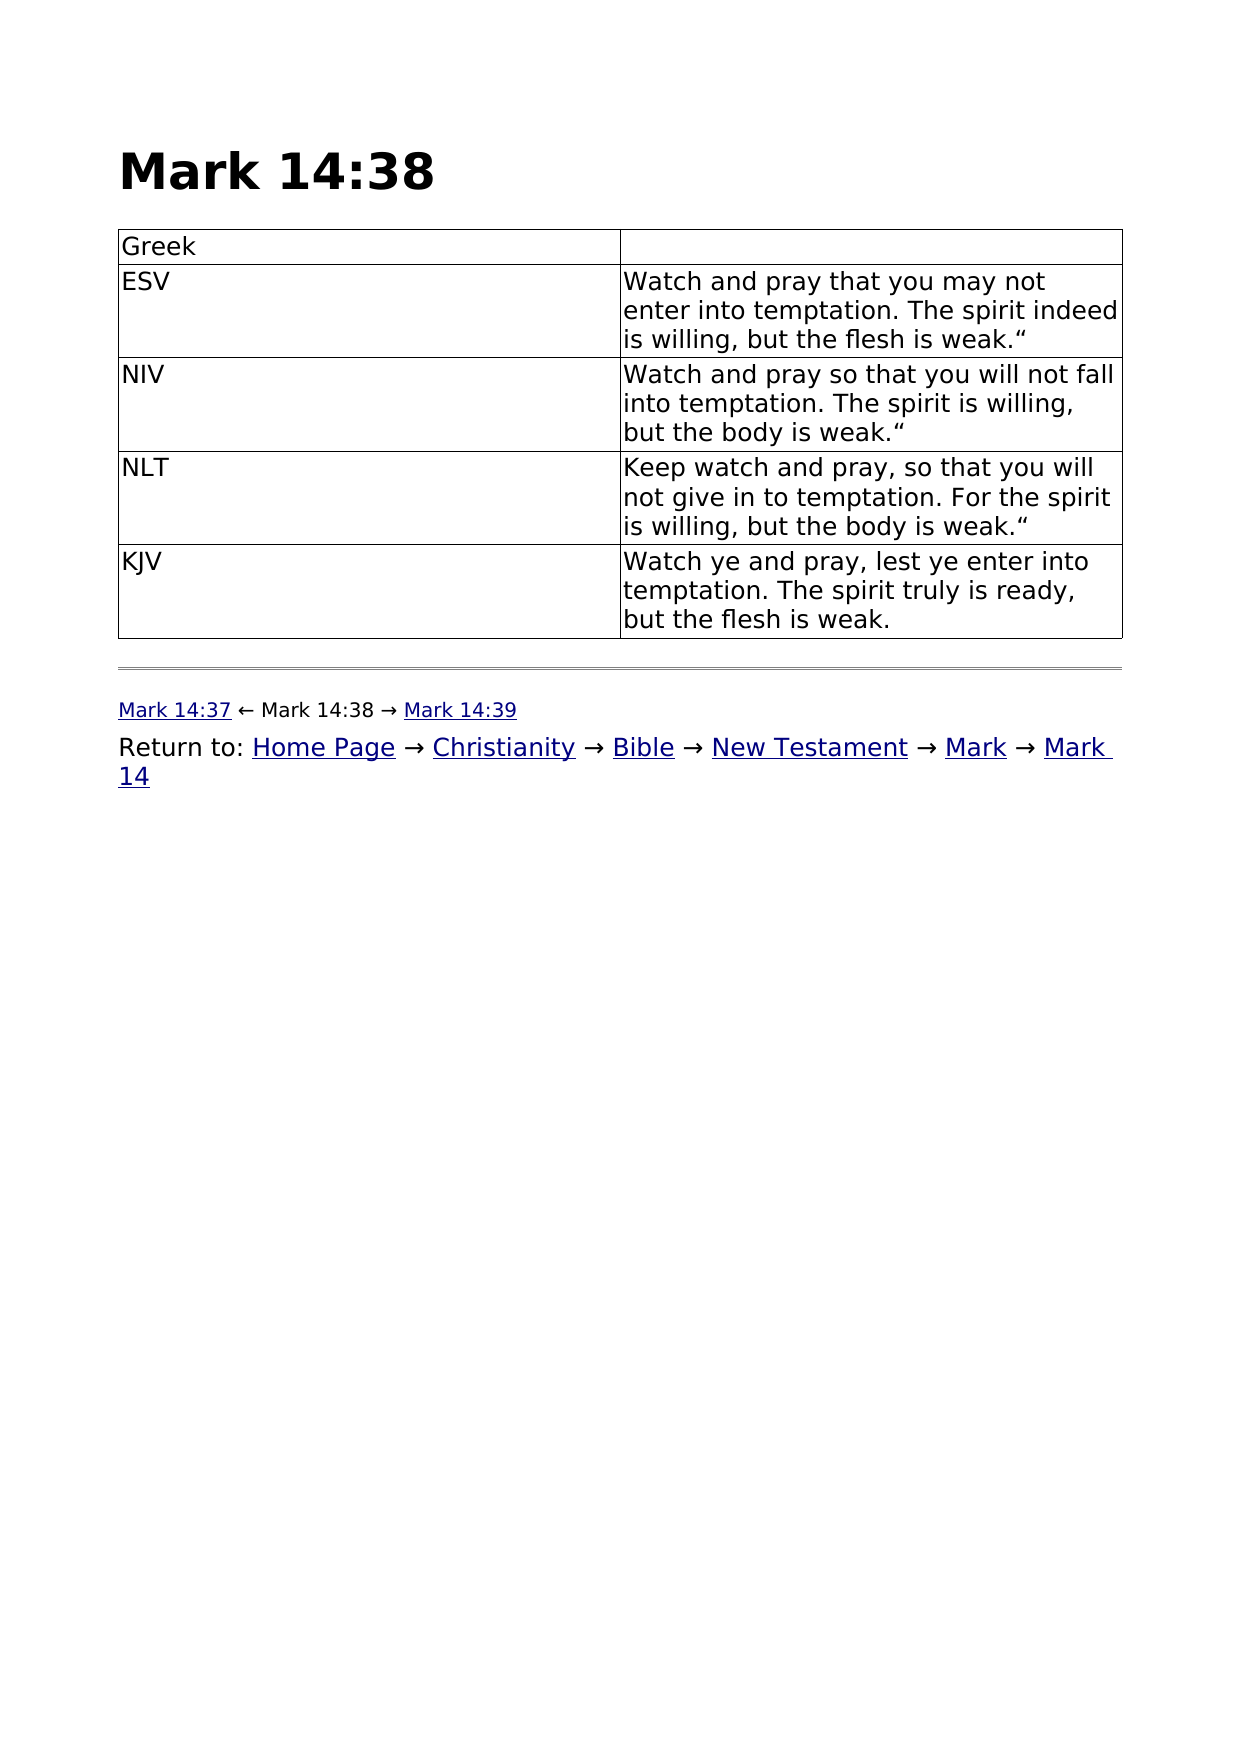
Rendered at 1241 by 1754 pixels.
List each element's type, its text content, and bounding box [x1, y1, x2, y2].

table_cell KJV [119, 545, 620, 637]
table_cell NLT [119, 452, 620, 544]
table_header [621, 230, 1122, 264]
table_cell NIV [119, 358, 620, 451]
table_header Greek [119, 230, 620, 264]
subtitle Mark 14:38 [118, 143, 1122, 201]
table_cell ESV [119, 265, 620, 357]
text Mark 14:37 ← Mark 14:38 → Mark 14:39 [118, 699, 1122, 733]
table_cell Watch and pray so that you will not fall into temptation. The spirit is willing, but the body is weak.“ [621, 358, 1122, 451]
table_cell Watch ye and pray, lest ye enter into temptation. The spirit truly is ready, but the flesh is weak. [621, 545, 1122, 637]
text Return to: Home Page → Christianity → Bible → New Testament → Mark → Mark 14 [118, 733, 1122, 791]
table_cell Watch and pray that you may not enter into temptation. The spirit indeed is willing, but the flesh is weak.“ [621, 265, 1122, 357]
table_cell Keep watch and pray, so that you will not give in to temptation. For the spirit is willing, but the body is weak.“ [621, 452, 1122, 544]
